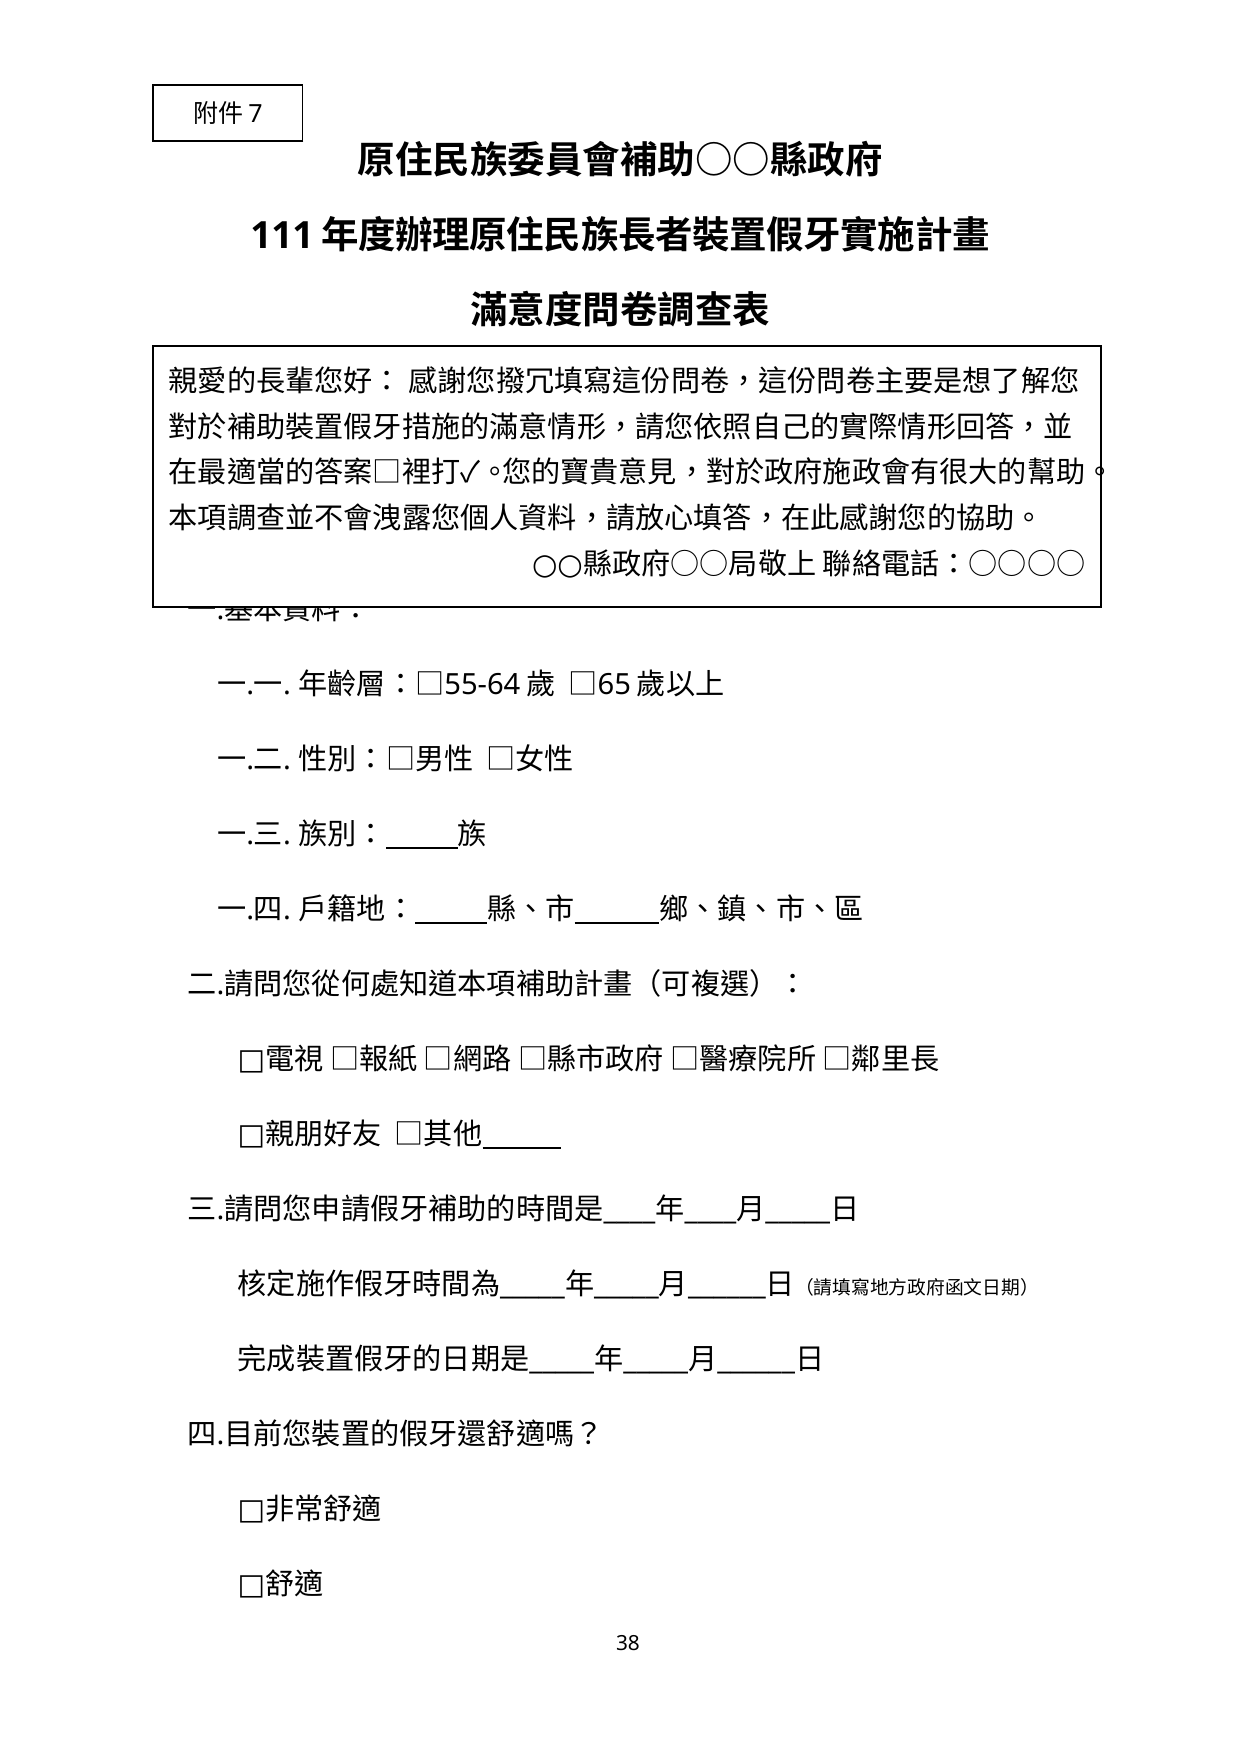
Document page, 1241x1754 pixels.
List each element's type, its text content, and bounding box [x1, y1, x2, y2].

text □非常舒適 [237, 1469, 1053, 1544]
list 戶籍地： 縣、市 鄉、鎮、市、區 [217, 869, 1053, 944]
text ○○縣政府○○局敬上 聯絡電話：○○○○ [168, 538, 1085, 584]
text 完成裝置假牙的日期是_____年_____月______日 [237, 1319, 1053, 1394]
list 族別： 族 [217, 794, 1053, 869]
list 年齡層：□55-64歲 □65歲以上 [217, 644, 1053, 719]
text 親愛的長輩您好： 感謝您撥冗填寫這份問卷，這份問卷主要是想了解您對於補助裝置假牙措施的滿意情形，請您依照自己的實際情形回答，並在最適當的答案□裡打✓。您的寶貴意見，對於政府施政會有很大的幫助。本項調查並不會洩露您個人資料，請放心填答，在此感謝您的協助。 [168, 354, 1085, 538]
list 目前您裝置的假牙還舒適嗎？ [187, 1394, 1053, 1469]
text □親朋好友 □其他 [237, 1094, 1053, 1169]
text □舒適 [237, 1544, 1053, 1619]
text 原住民族委員會補助○○縣政府 [187, 119, 1053, 194]
list 性別：□男性 □女性 [217, 719, 1053, 794]
list 請問您從何處知道本項補助計畫（可複選）： [187, 944, 1053, 1019]
text 附件7 [168, 93, 287, 129]
list 基本資料： [187, 608, 1053, 644]
list 請問您申請假牙補助的時間是____年____月_____日 [187, 1169, 1053, 1244]
text □電視 □報紙 □網路 □縣市政府 □醫療院所 □鄰里長 [237, 1019, 1053, 1094]
text 111年度辦理原住民族長者裝置假牙實施計畫 [187, 194, 1053, 269]
text 核定施作假牙時間為_____年_____月______日（請填寫地方政府函文日期） [237, 1244, 1053, 1319]
text 滿意度問卷調查表 [187, 269, 1053, 344]
